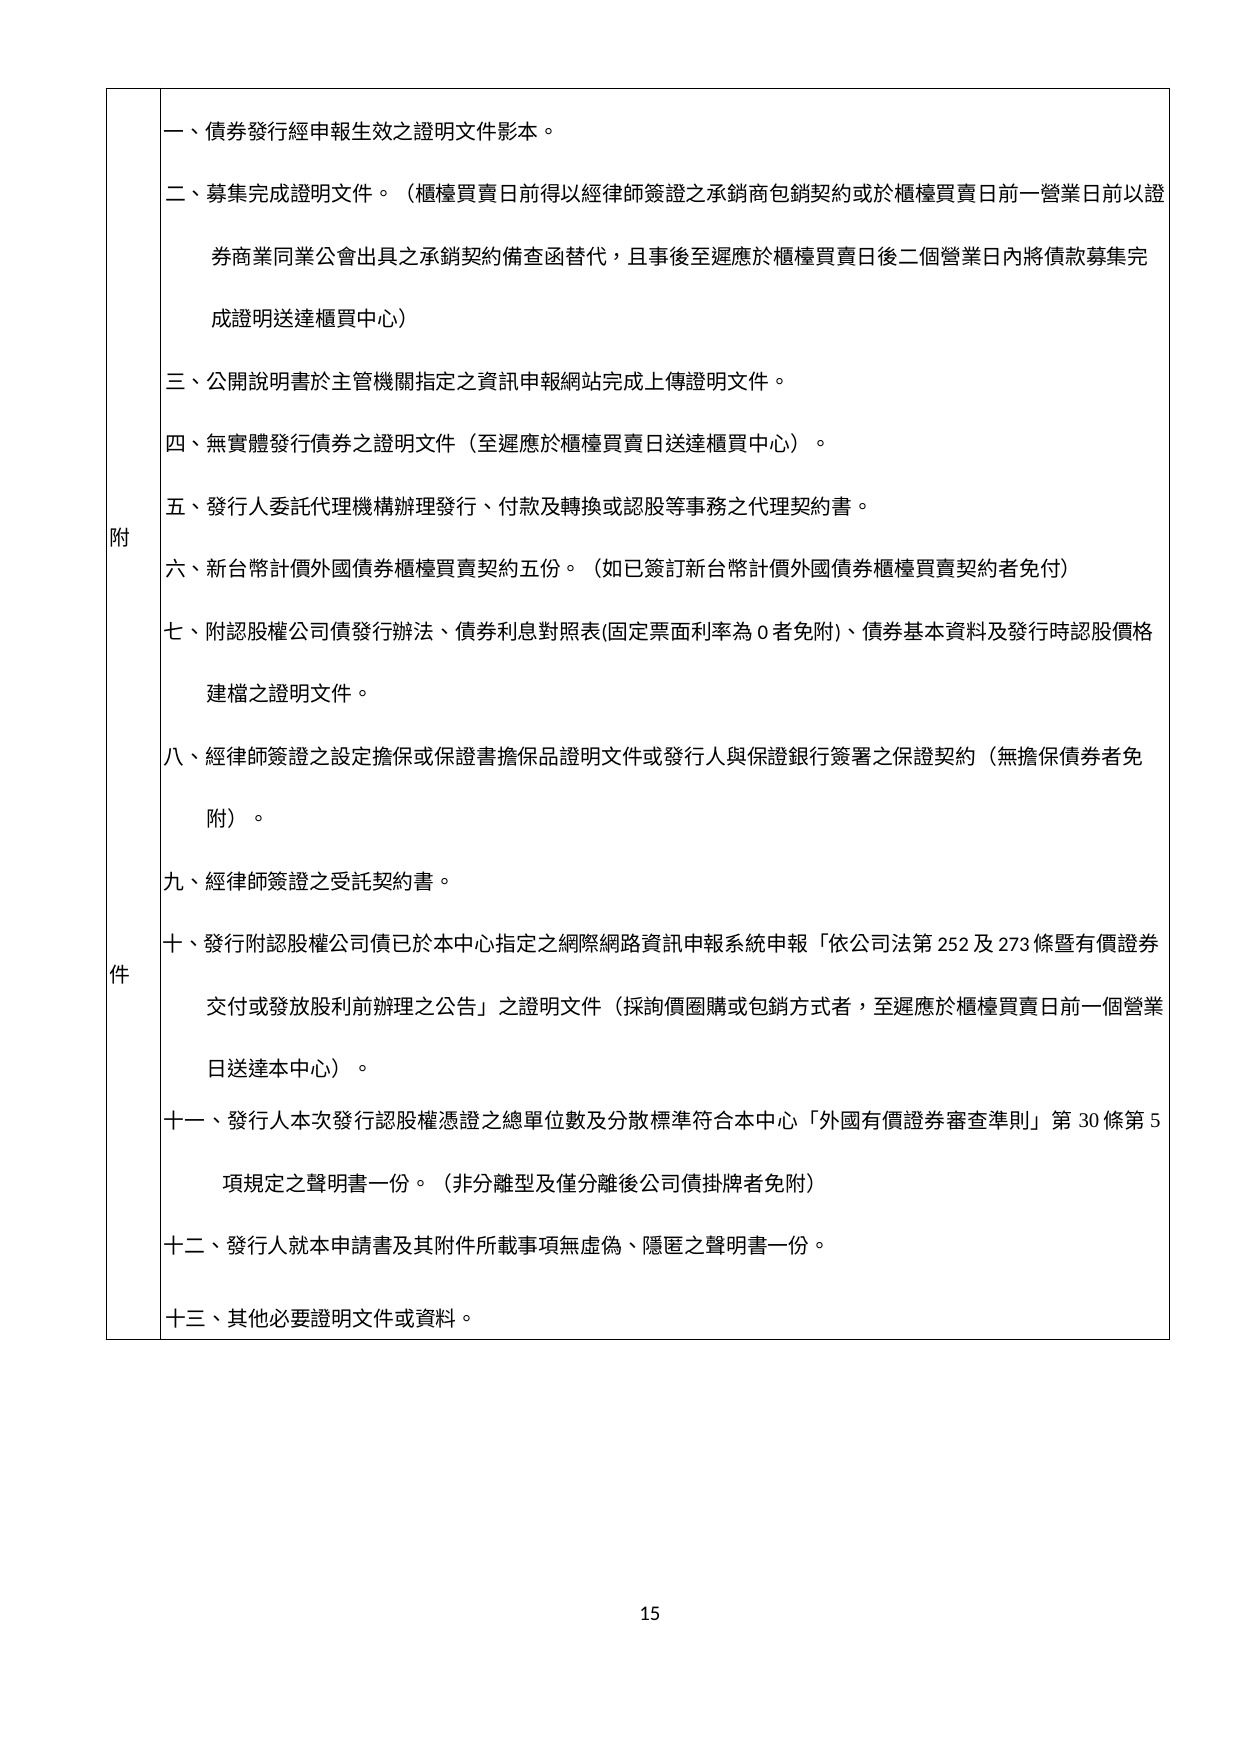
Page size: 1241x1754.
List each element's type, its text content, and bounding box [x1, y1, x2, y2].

table_cell 附 件 [107, 89, 160, 1338]
table_cell 一、債券發行經申報生效之證明文件影本。 二、募集完成證明文件。（櫃檯買賣日前得以經律師簽證之承銷商包銷契約或於櫃檯買賣日前一營業日前以證券商業同業公會出具之承銷契約備查函替代，且事後至遲應於櫃檯買賣日後二個營業日內將債款募集完成證明送達櫃買中心） 三、公開說明書於主管機關指定之資訊申報網站完成上傳證明文件。 四、無實體發行債券之證明文件（至遲應於櫃檯買賣日送達櫃買中心）。 五、發行人委託代理機構辦理發行、付款及轉換或認股等事務之代理契約書。 六、新台幣計價外國債券櫃檯買賣契約五份。（如已簽訂新台幣計價外國債券櫃檯買賣契約者免付） 七、附認股權公司債發行辦法、債券利息對照表(固定票面利率為0者免附)、債券基本資料及發行時認股價格建檔之證明文件。 八、經律師簽證之設定擔保或保證書擔保品證明文件或發行人與保證銀行簽署之保證契約（無擔保債券者免附）。 九、經律師簽證之受託契約書。 十、發行附認股權公司債已於本中心指定之網際網路資訊申報系統申報「依公司法第252及273條暨有價證券交付或發放股利前辦理之公告」之證明文件（採詢價圈購或包銷方式者，至遲應於櫃檯買賣日前一個營業日送達本中心）。 十一、發行人本次發行認股權憑證之總單位數及分散標準符合本中心「外國有價證券審查準則」第30條第5項規定之聲明書一份。（非分離型及僅分離後公司債掛牌者免附） 十二、發行人就本申請書及其附件所載事項無虛偽、隱匿之聲明書一份。 十三、其他必要證明文件或資料。 [161, 89, 1169, 1338]
